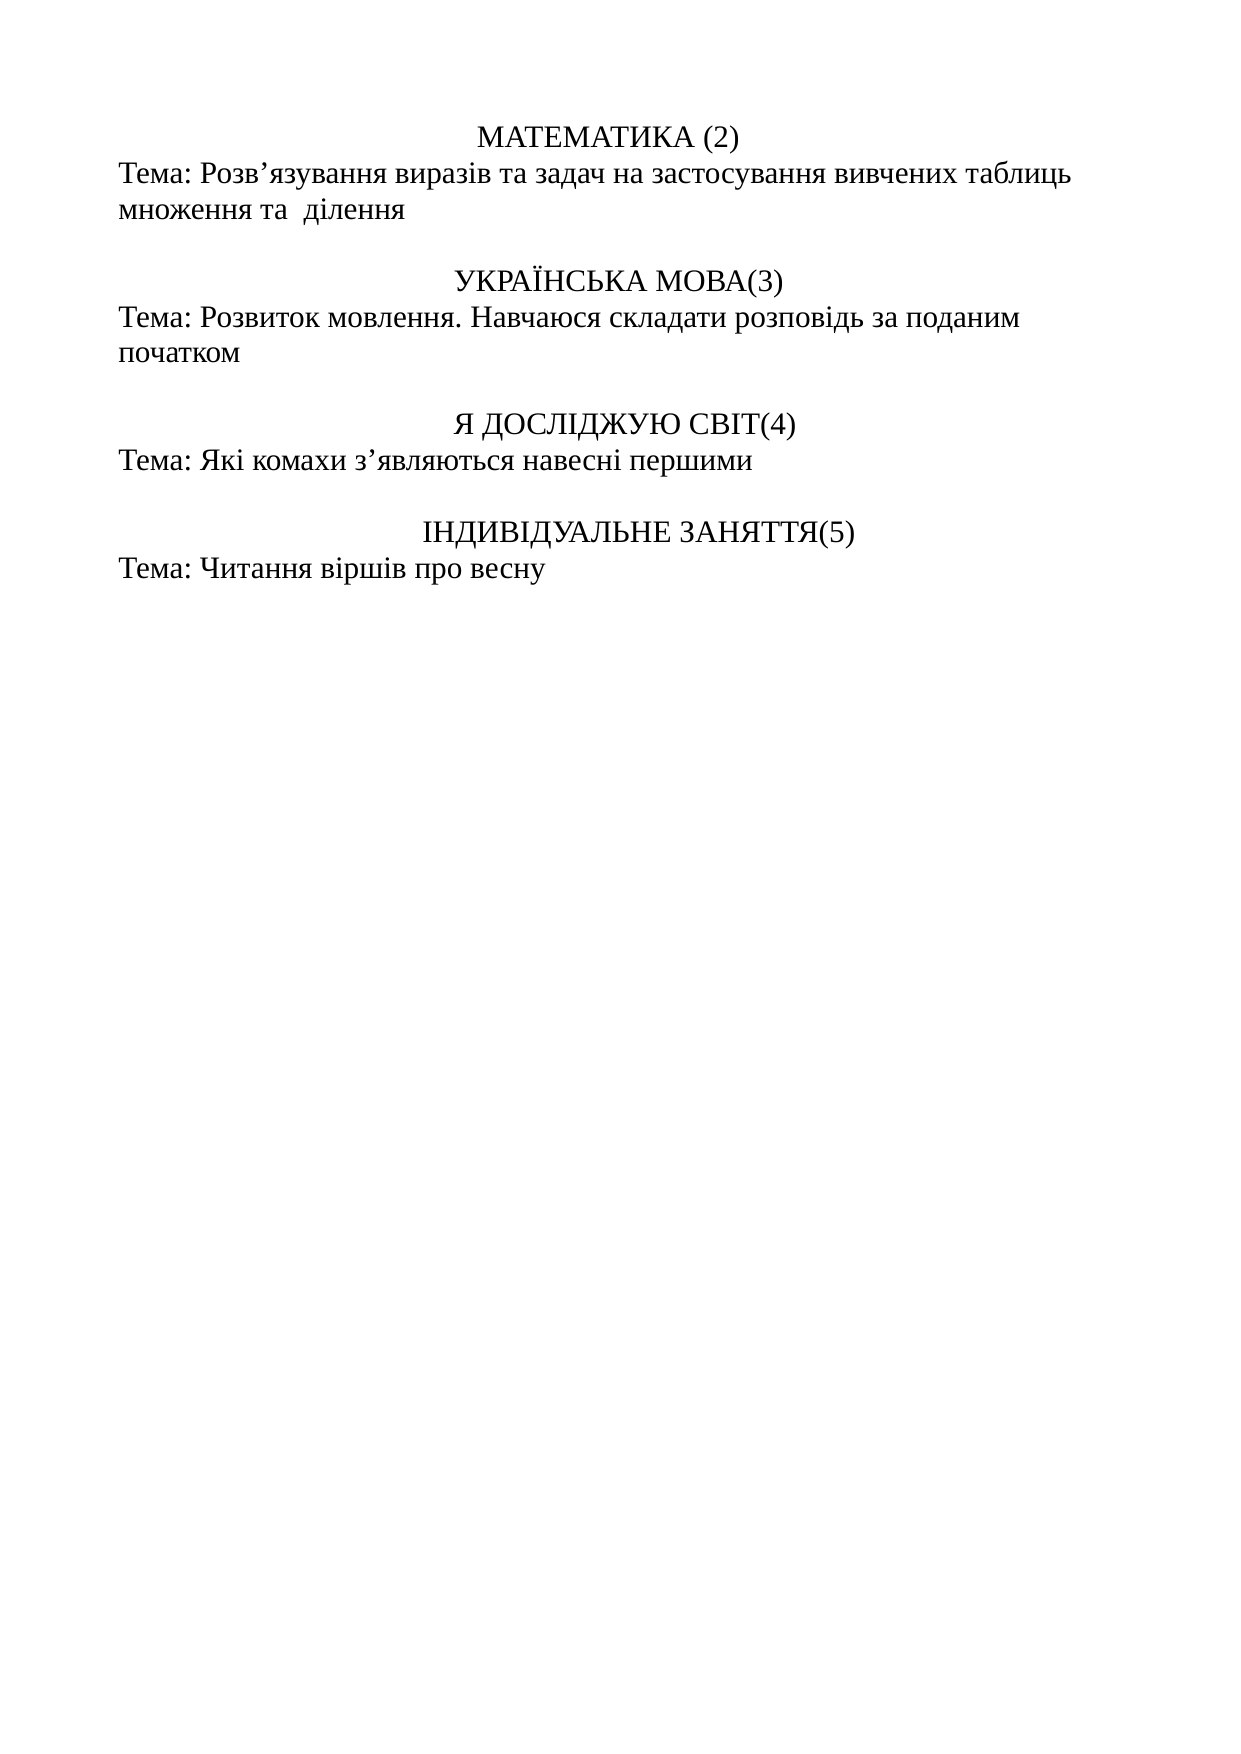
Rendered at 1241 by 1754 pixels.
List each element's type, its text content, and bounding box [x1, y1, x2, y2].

text Тема: Читання віршів про весну [118, 549, 1122, 585]
text Тема: Розв’язування виразів та задач на застосування вивчених таблиць множення та ділення [118, 154, 1122, 226]
text Тема: Розвиток мовлення. Навчаюся складати розповідь за поданим початком [118, 298, 1122, 370]
text ІНДИВІДУАЛЬНЕ ЗАНЯТТЯ(5) [118, 513, 1122, 549]
text Я ДОСЛІДЖУЮ СВІТ(4) [118, 406, 1122, 442]
text МАТЕМАТИКА (2) [118, 118, 1122, 154]
text УКРАЇНСЬКА МОВА(3) [118, 262, 1122, 298]
text Тема: Які комахи з’являються навесні першими [118, 442, 1122, 477]
